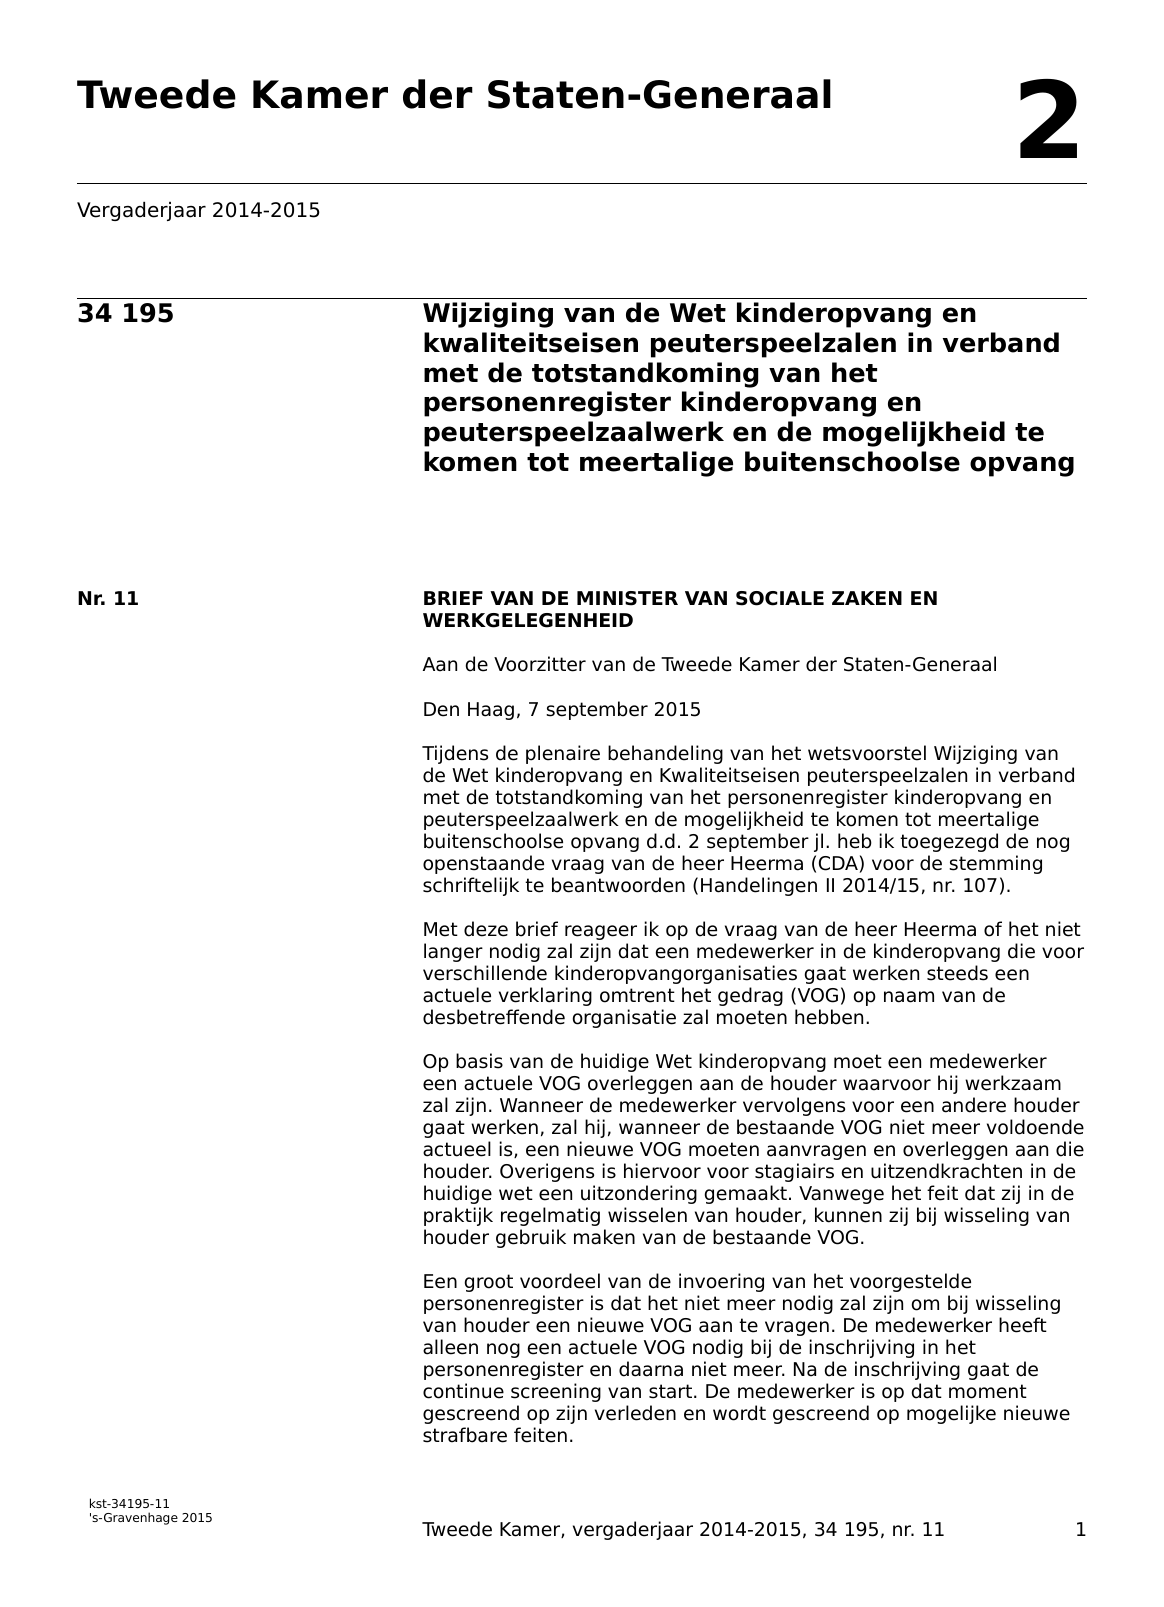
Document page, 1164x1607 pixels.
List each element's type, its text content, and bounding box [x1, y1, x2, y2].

text Tijdens de plenaire behandeling van het wetsvoorstel Wijziging van de Wet kinderopvang en Kwaliteitseisen peuterspeelzalen in verband met de totstandkoming van het personenregister kinderopvang en peuterspeelzaalwerk en de mogelijkheid te komen tot meertalige buitenschoolse opvang d.d. 2 september jl. heb ik toegezegd de nog openstaande vraag van de heer Heerma (CDA) voor de stemming schriftelijk te beantwoorden (Handelingen II 2014/15, nr. 107). [422, 743, 1087, 896]
subtitle 34 195 Wijziging van de Wet kinderopvang en kwaliteitseisen peuterspeelzalen in verband met de totstandkoming van het personenregister kinderopvang en peuterspeelzaalwerk en de mogelijkheid te komen tot meertalige buitenschoolse opvang [77, 299, 1087, 477]
text kst-34195-11 [88, 1497, 323, 1511]
text Op basis van de huidige Wet kinderopvang moet een medewerker een actuele VOG overleggen aan de houder waarvoor hij werkzaam zal zijn. Wanneer de medewerker vervolgens voor een andere houder gaat werken, zal hij, wanneer de bestaande VOG niet meer voldoende actueel is, een nieuwe VOG moeten aanvragen en overleggen aan die houder. Overigens is hiervoor voor stagiairs en uitzendkrachten in de huidige wet een uitzondering gemaakt. Vanwege het feit dat zij in de praktijk regelmatig wisselen van houder, kunnen zij bij wisseling van houder gebruik maken van de bestaande VOG. [422, 1051, 1087, 1248]
table_header Tweede Kamer der Staten-Generaal [77, 59, 886, 183]
table_cell Vergaderjaar 2014-2015 [77, 184, 1087, 298]
text Aan de Voorzitter van de Tweede Kamer der Staten-Generaal [422, 654, 1087, 676]
text Den Haag, 7 september 2015 [422, 698, 1087, 720]
text 's-Gravenhage 2015 [88, 1511, 323, 1525]
table_header 2 [886, 59, 1087, 183]
text Met deze brief reageer ik op de vraag van de heer Heerma of het niet langer nodig zal zijn dat een medewerker in de kinderopvang die voor verschillende kinderopvangorganisaties gaat werken steeds een actuele verklaring omtrent het gedrag (VOG) op naam van de desbetreffende organisatie zal moeten hebben. [422, 919, 1087, 1028]
subtitle Nr. 11 BRIEF VAN DE MINISTER VAN SOCIALE ZAKEN EN WERKGELEGENHEID [77, 588, 1087, 632]
text Een groot voordeel van de invoering van het voorgestelde personenregister is dat het niet meer nodig zal zijn om bij wisseling van houder een nieuwe VOG aan te vragen. De medewerker heeft alleen nog een actuele VOG nodig bij de inschrijving in het personenregister en daarna niet meer. Na de inschrijving gaat de continue screening van start. De medewerker is op dat moment gescreend op zijn verleden en wordt gescreend op mogelijke nieuwe strafbare feiten. [422, 1271, 1087, 1447]
